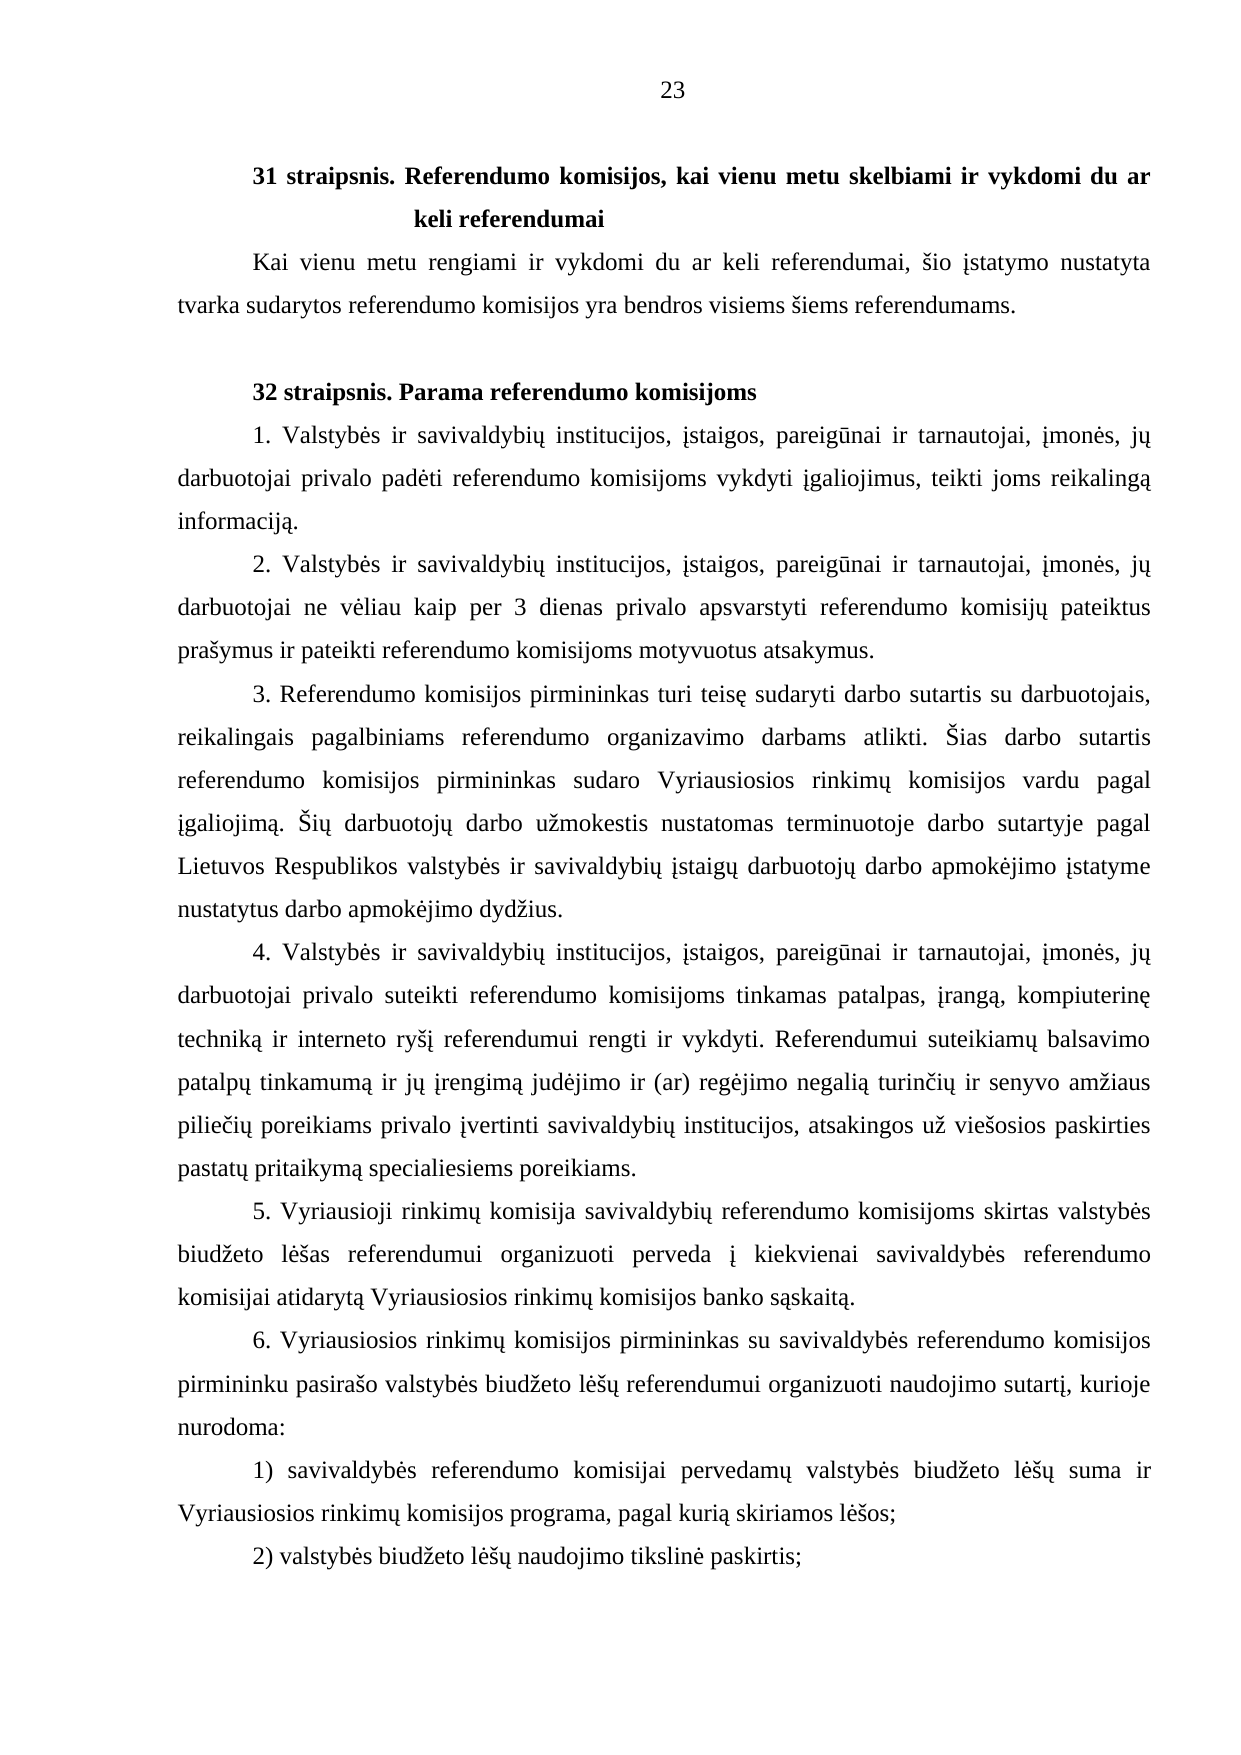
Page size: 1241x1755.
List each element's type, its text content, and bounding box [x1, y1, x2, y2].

text 1) savivaldybės referendumo komisijai pervedamų valstybės biudžeto lėšų suma ir Vyriausiosios rinkimų komisijos programa, pagal kurią skiriamos lėšos; [177, 1455, 1152, 1527]
text 1. Valstybės ir savivaldybių institucijos, įstaigos, pareigūnai ir tarnautojai, įmonės, jų darbuotojai privalo padėti referendumo komisijoms vykdyti įgaliojimus, teikti joms reikalingą informaciją. [177, 420, 1152, 535]
text 32 straipsnis. Parama referendumo komisijoms [177, 377, 1152, 406]
text 6. Vyriausiosios rinkimų komisijos pirmininkas su savivaldybės referendumo komisijos pirmininku pasirašo valstybės biudžeto lėšų referendumui organizuoti naudojimo sutartį, kurioje nurodoma: [177, 1326, 1152, 1441]
text Kai vienu metu rengiami ir vykdomi du ar keli referendumai, šio įstatymo nustatyta tvarka sudarytos referendumo komisijos yra bendros visiems šiems referendumams. [177, 247, 1152, 319]
text 4. Valstybės ir savivaldybių institucijos, įstaigos, pareigūnai ir tarnautojai, įmonės, jų darbuotojai privalo suteikti referendumo komisijoms tinkamas patalpas, įrangą, kompiuterinę techniką ir interneto ryšį referendumui rengti ir vykdyti. Referendumui suteikiamų balsavimo patalpų tinkamumą ir jų įrengimą judėjimo ir (ar) regėjimo negalią turinčių ir senyvo amžiaus piliečių poreikiams privalo įvertinti savivaldybių institucijos, atsakingos už viešosios paskirties pastatų pritaikymą specialiesiems poreikiams. [177, 937, 1152, 1182]
text 5. Vyriausioji rinkimų komisija savivaldybių referendumo komisijoms skirtas valstybės biudžeto lėšas referendumui organizuoti perveda į kiekvienai savivaldybės referendumo komisijai atidarytą Vyriausiosios rinkimų komisijos banko sąskaitą. [177, 1196, 1152, 1311]
text 3. Referendumo komisijos pirmininkas turi teisę sudaryti darbo sutartis su darbuotojais, reikalingais pagalbiniams referendumo organizavimo darbams atlikti. Šias darbo sutartis referendumo komisijos pirmininkas sudaro Vyriausiosios rinkimų komisijos vardu pagal įgaliojimą. Šių darbuotojų darbo užmokestis nustatomas terminuotoje darbo sutartyje pagal Lietuvos Respublikos valstybės ir savivaldybių įstaigų darbuotojų darbo apmokėjimo įstatyme nustatytus darbo apmokėjimo dydžius. [177, 679, 1152, 923]
text 2. Valstybės ir savivaldybių institucijos, įstaigos, pareigūnai ir tarnautojai, įmonės, jų darbuotojai ne vėliau kaip per 3 dienas privalo apsvarstyti referendumo komisijų pateiktus prašymus ir pateikti referendumo komisijoms motyvuotus atsakymus. [177, 549, 1152, 664]
text 2) valstybės biudžeto lėšų naudojimo tikslinė paskirtis; [177, 1541, 1152, 1570]
text 31 straipsnis. Referendumo komisijos, kai vienu metu skelbiami ir vykdomi du ar keli referendumai [252, 161, 1152, 233]
